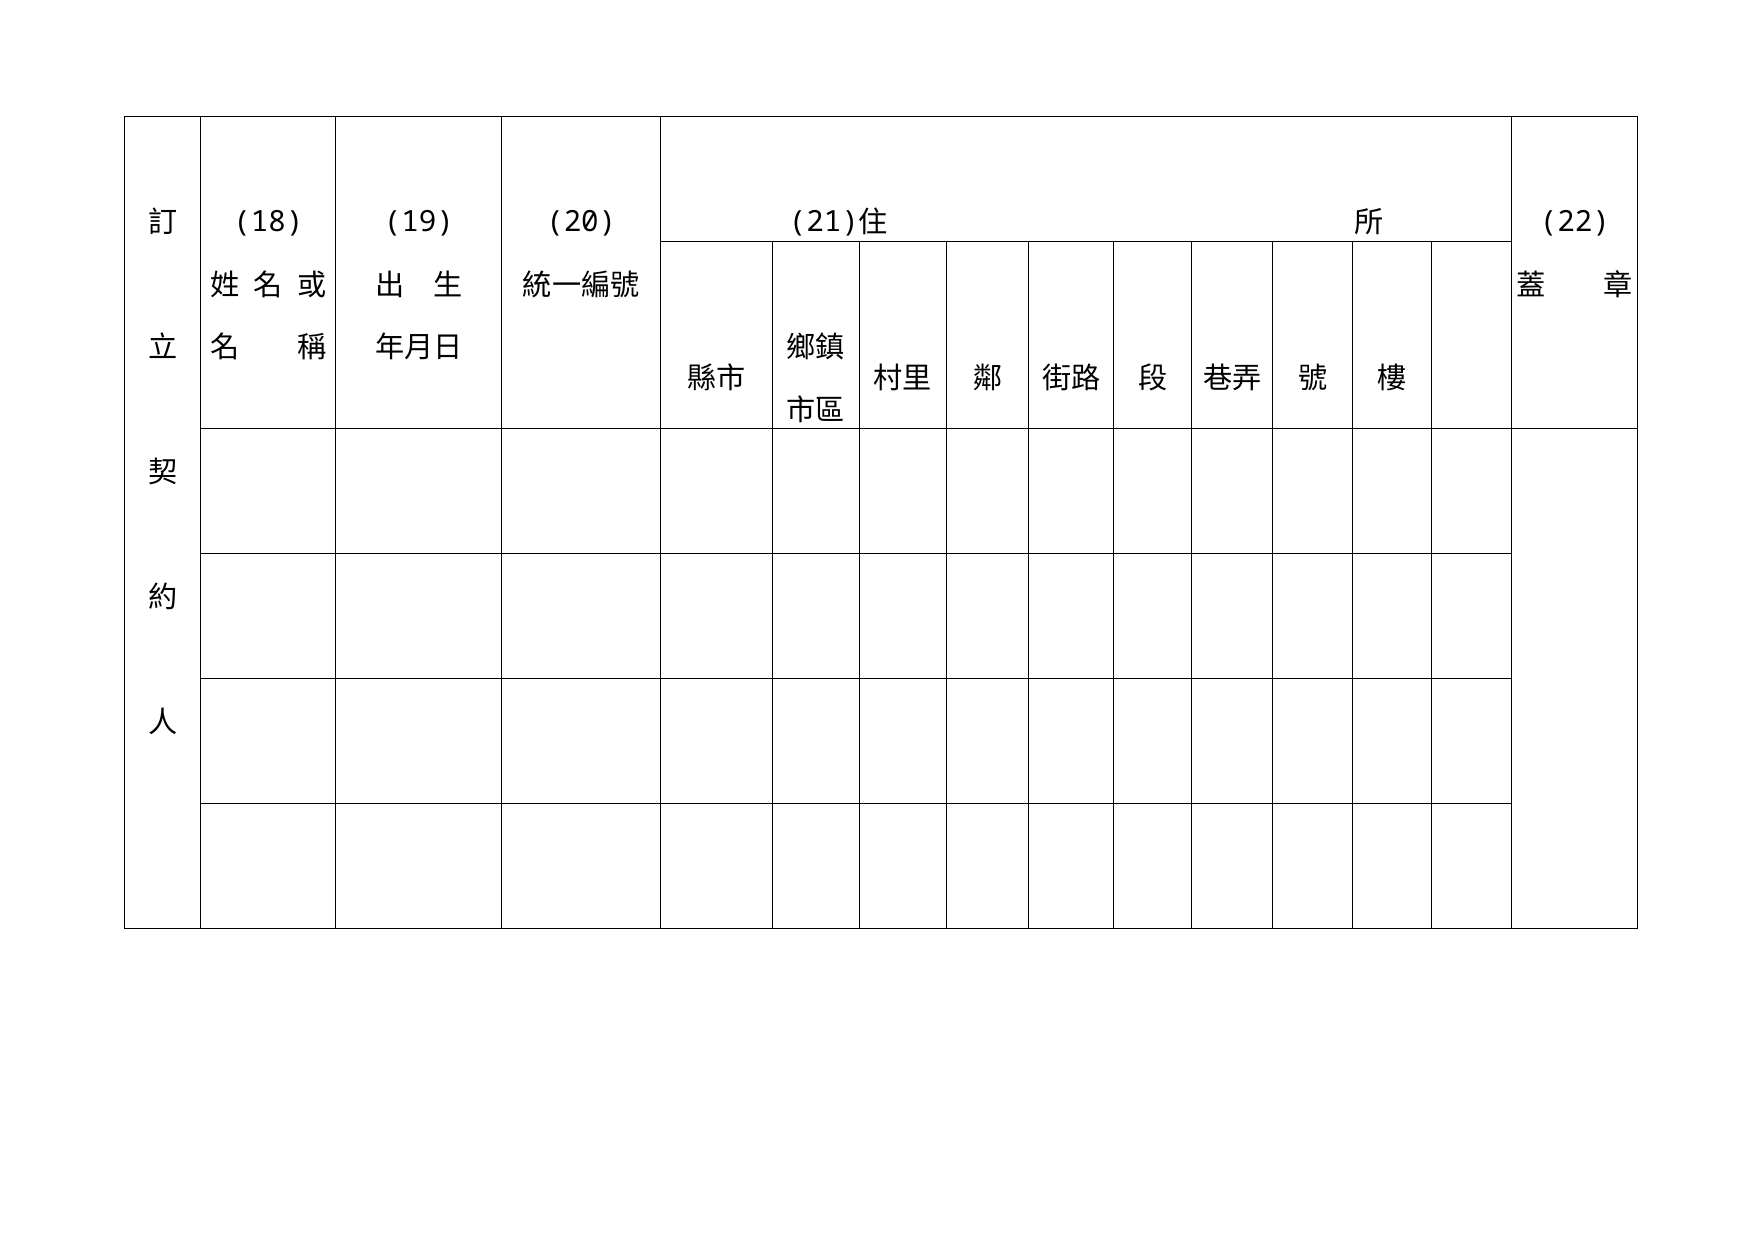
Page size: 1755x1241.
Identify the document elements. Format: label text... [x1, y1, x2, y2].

table_cell [860, 429, 946, 553]
table_cell [201, 804, 335, 928]
table_cell [1353, 554, 1431, 678]
table_cell 段 [1114, 242, 1191, 428]
table_cell 樓 [1353, 242, 1431, 428]
table_cell [1273, 804, 1352, 928]
table_cell (20) 統一編號 [502, 117, 660, 428]
table_cell [661, 554, 772, 678]
table_cell 號 [1273, 242, 1352, 428]
table_cell [860, 804, 946, 928]
table_cell [1512, 429, 1637, 928]
table_cell [1029, 554, 1113, 678]
table_cell 街路 [1029, 242, 1113, 428]
table_cell (22) 蓋 章 [1512, 117, 1637, 428]
table_cell [1273, 429, 1352, 553]
table_cell [1029, 679, 1113, 803]
table_cell 鄉鎮 市區 [773, 242, 859, 428]
table_cell [502, 554, 660, 678]
table_cell (21)住 所 [661, 117, 1511, 241]
table_cell [502, 804, 660, 928]
table_cell [1114, 679, 1191, 803]
table_cell (18) 姓 名 或 名 稱 [201, 117, 335, 428]
table_cell [773, 429, 859, 553]
table_cell [661, 429, 772, 553]
table_cell [201, 554, 335, 678]
table_cell [502, 679, 660, 803]
table_cell [1192, 804, 1272, 928]
table_cell [201, 679, 335, 803]
table_cell [947, 554, 1028, 678]
table_cell [773, 804, 859, 928]
table_cell 縣市 [661, 242, 772, 428]
table_cell [947, 804, 1028, 928]
table_cell [336, 679, 501, 803]
table_cell [1432, 242, 1511, 428]
table_cell [1029, 804, 1113, 928]
table_cell 巷弄 [1192, 242, 1272, 428]
table_cell [947, 679, 1028, 803]
table_cell [502, 429, 660, 553]
table_cell [336, 554, 501, 678]
table_cell [1114, 429, 1191, 553]
table_cell [1432, 679, 1511, 803]
table_cell [336, 429, 501, 553]
table_cell [860, 679, 946, 803]
table_cell 訂 立 契 約 人 [125, 117, 200, 928]
table_cell (19) 出 生 年月日 [336, 117, 501, 428]
table_cell [1273, 554, 1352, 678]
table_cell [1353, 429, 1431, 553]
table_cell [1114, 554, 1191, 678]
table_cell 村里 [860, 242, 946, 428]
table_cell [336, 804, 501, 928]
table_cell [1432, 804, 1511, 928]
table_cell [1273, 679, 1352, 803]
table_cell [1192, 429, 1272, 553]
table_cell [1192, 679, 1272, 803]
table_cell [1029, 429, 1113, 553]
table_cell [661, 804, 772, 928]
table_cell [1192, 554, 1272, 678]
table_cell [1353, 679, 1431, 803]
table_cell [1432, 429, 1511, 553]
table_cell [1432, 554, 1511, 678]
table_cell 鄰 [947, 242, 1028, 428]
table_cell [1353, 804, 1431, 928]
table_cell [773, 554, 859, 678]
table_cell [860, 554, 946, 678]
table_cell [201, 429, 335, 553]
table_cell [1114, 804, 1191, 928]
table_cell [661, 679, 772, 803]
table_cell [773, 679, 859, 803]
table_cell [947, 429, 1028, 553]
